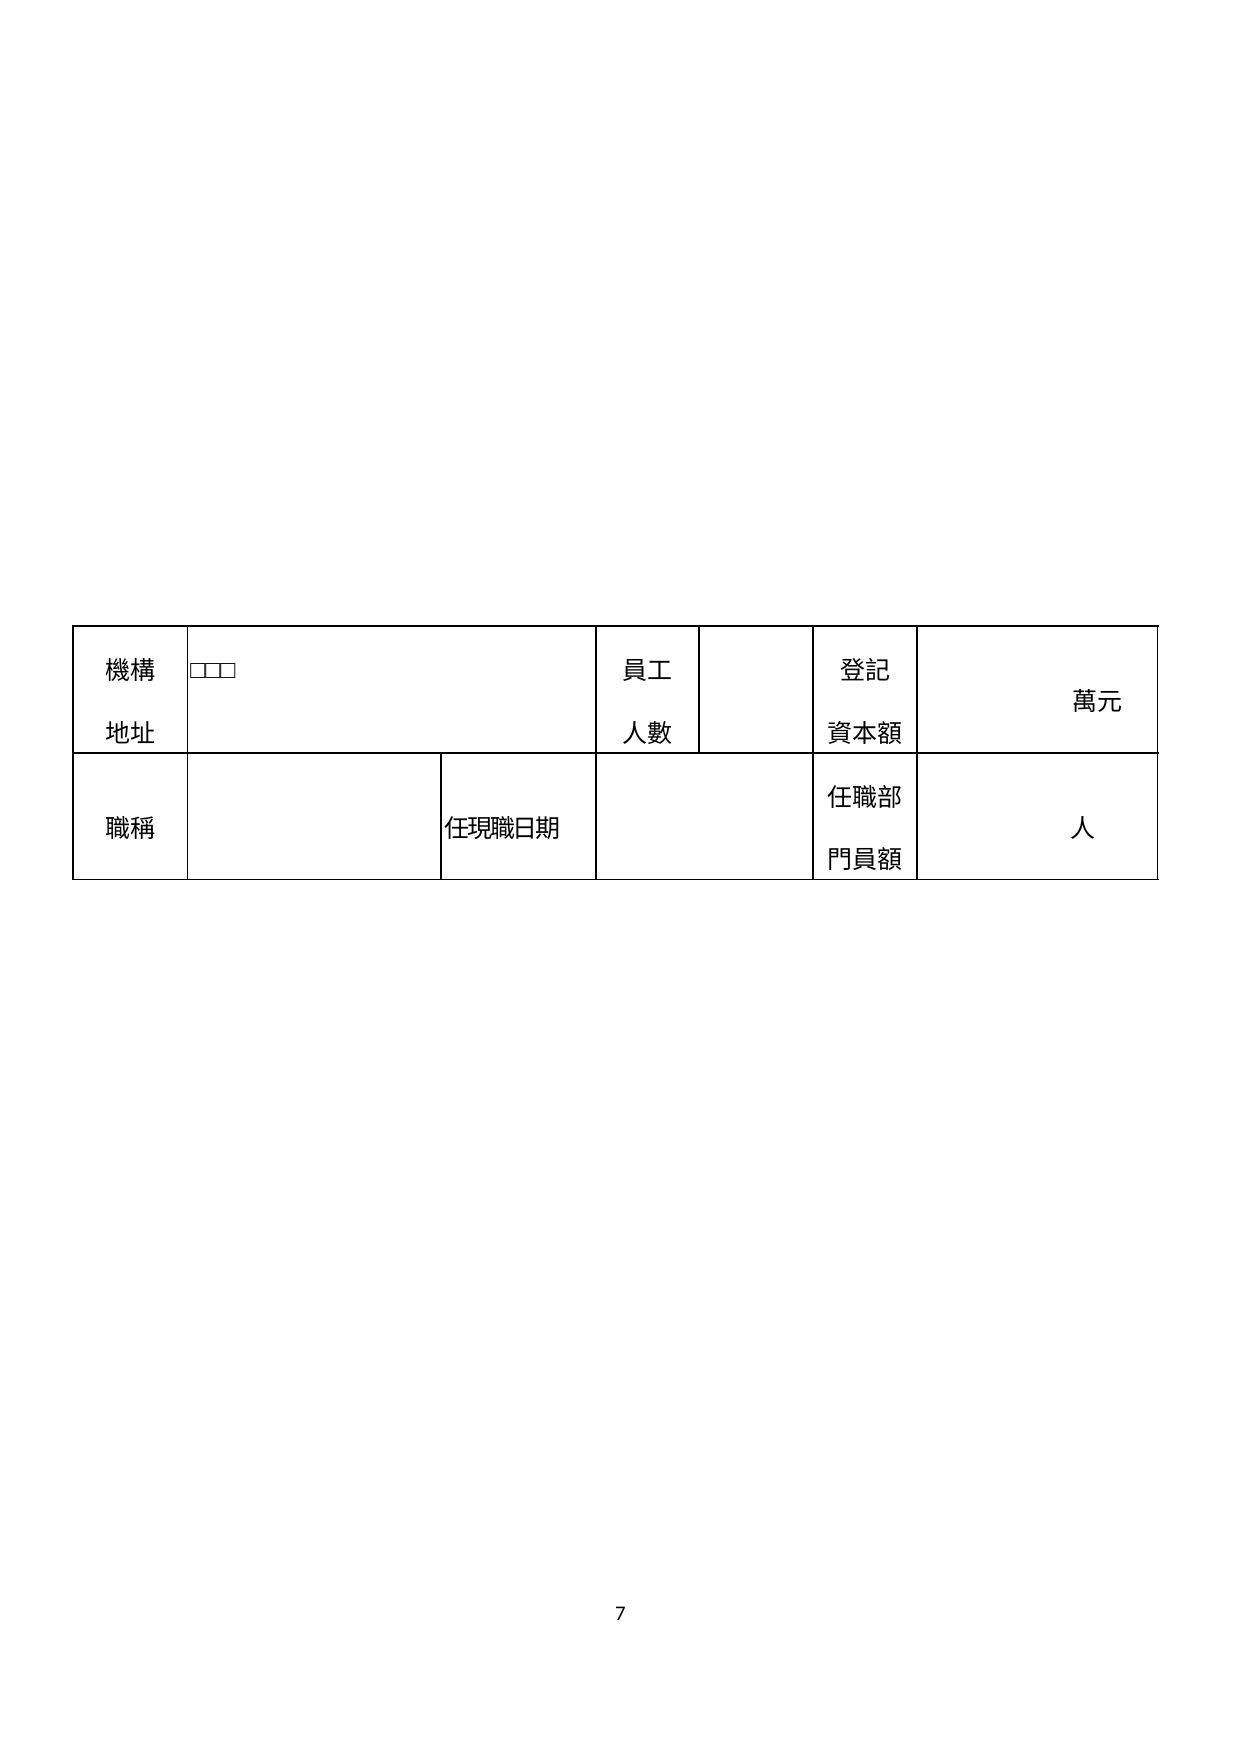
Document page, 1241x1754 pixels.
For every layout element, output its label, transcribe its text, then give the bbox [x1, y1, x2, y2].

table_cell 萬元 [918, 627, 1157, 752]
table_cell □□□ [188, 627, 595, 752]
table_cell [597, 754, 812, 878]
table_cell 任現職日期 [442, 754, 595, 878]
table_cell [1158, 625, 1167, 752]
table_cell 任職部門員額 [814, 754, 916, 878]
table_cell [1158, 752, 1167, 878]
table_cell [188, 754, 440, 878]
table_cell 登記 資本額 [814, 627, 916, 752]
table_cell 職稱 [74, 754, 187, 878]
table_cell 機構 地址 [74, 627, 187, 752]
table_cell 員工 人數 [597, 627, 698, 752]
table_cell 人 [918, 754, 1157, 878]
table_cell [700, 627, 812, 752]
